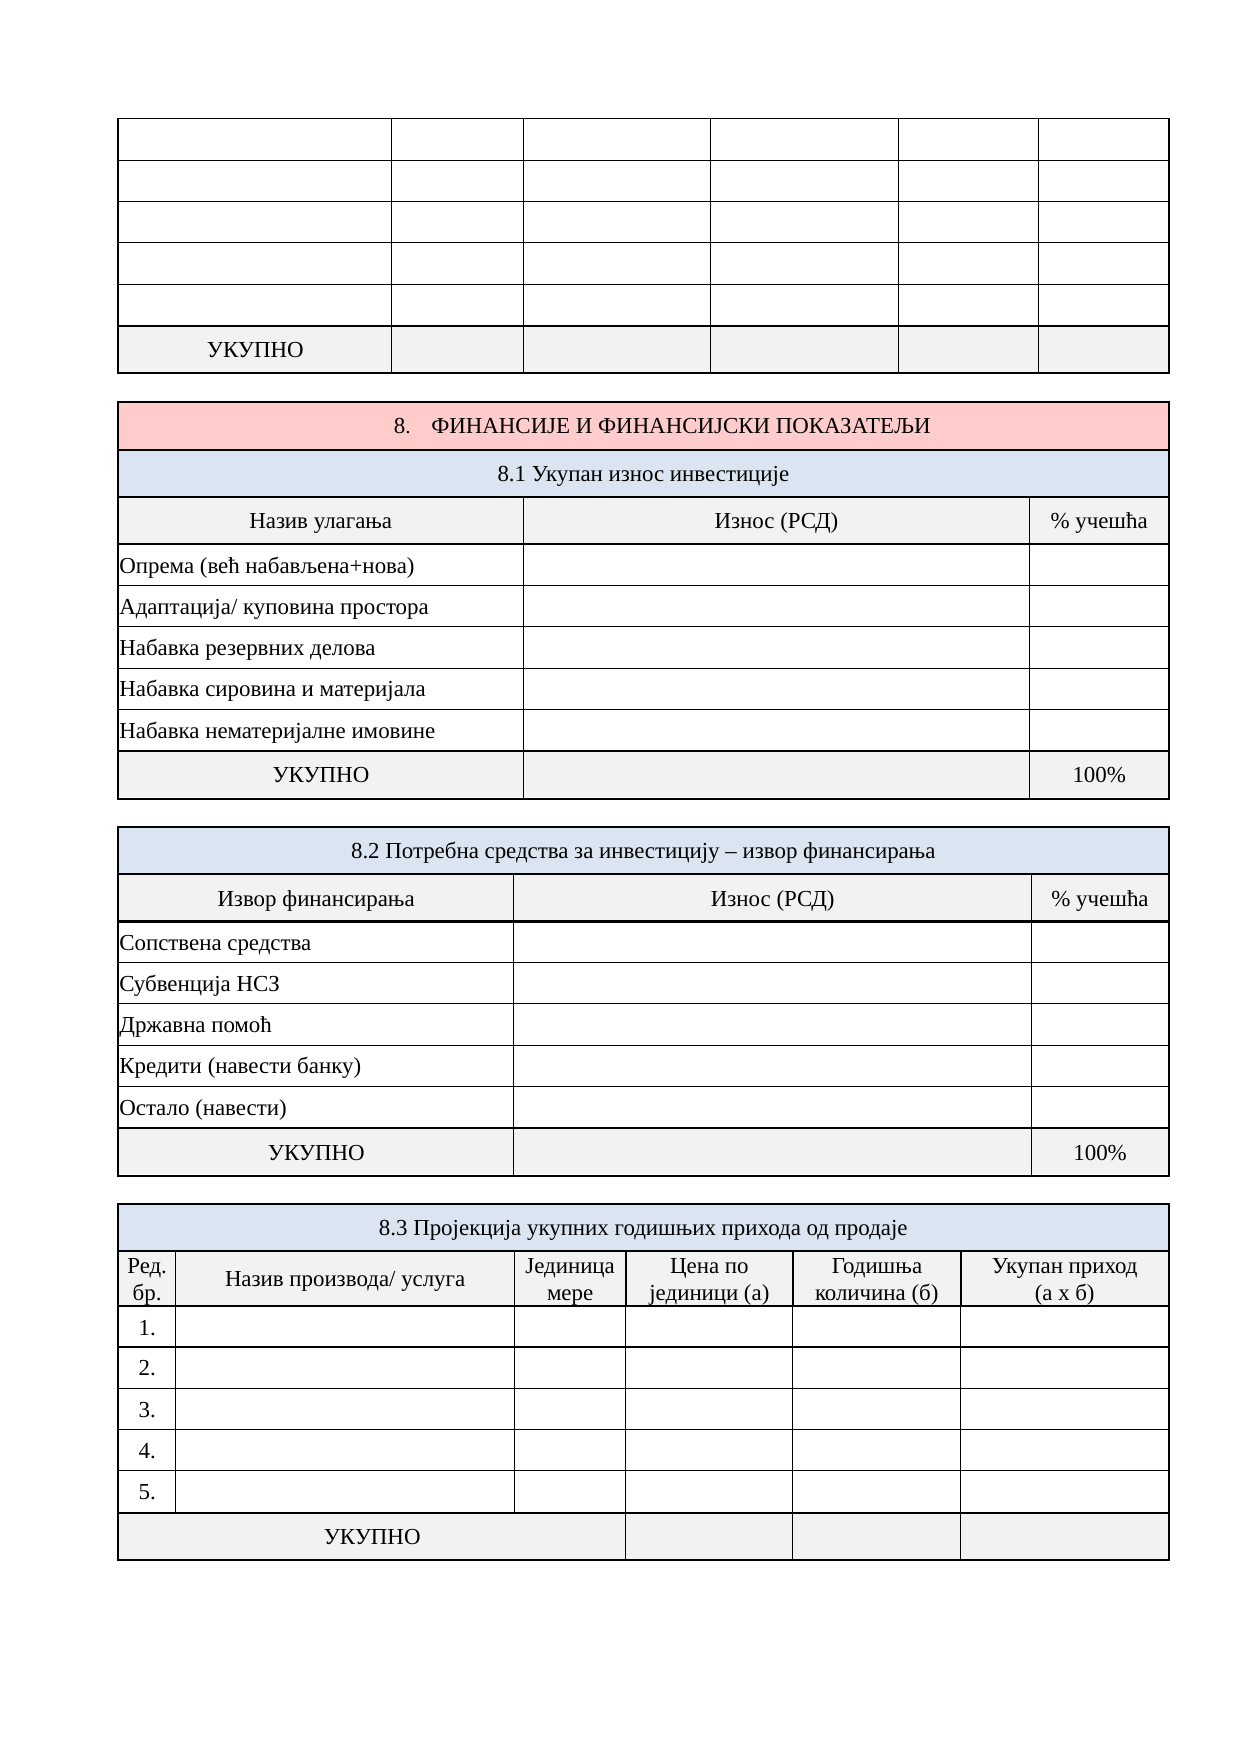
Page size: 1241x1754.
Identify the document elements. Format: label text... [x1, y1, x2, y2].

table_cell [711, 327, 898, 372]
table_cell [711, 243, 898, 283]
table_cell Износ (РСД) [514, 875, 1031, 920]
table_cell [514, 1046, 1031, 1086]
table_cell Износ (РСД) [524, 498, 1029, 543]
table_cell [524, 327, 710, 372]
table_cell [176, 1307, 514, 1346]
table_cell [1030, 710, 1168, 750]
table_cell [392, 327, 523, 372]
table_cell [626, 1430, 792, 1470]
table_cell [176, 1348, 514, 1388]
table_cell Назив производа/ услуга [176, 1252, 514, 1305]
table_cell [524, 669, 1029, 709]
table_cell [514, 963, 1031, 1003]
table_cell [1032, 1046, 1168, 1086]
table_cell [1039, 243, 1168, 283]
table_cell Назив улагања [119, 498, 523, 543]
table_cell [524, 545, 1029, 585]
table_cell [1039, 202, 1168, 242]
table_cell 8.1 Укупан износ инвестиције [119, 451, 1168, 496]
table_cell [524, 627, 1029, 667]
table_cell [899, 327, 1038, 372]
table_cell Набавка сировина и материјала [119, 669, 523, 709]
table_cell % учешћа [1030, 498, 1168, 543]
table_cell 4. [119, 1430, 175, 1470]
table_cell [626, 1471, 792, 1512]
table_cell УКУПНО [119, 327, 391, 372]
table_cell [961, 1514, 1168, 1559]
table_cell [176, 1430, 514, 1470]
table_cell [515, 1307, 625, 1346]
table_cell [524, 710, 1029, 750]
table_cell [119, 119, 391, 159]
table_cell [392, 161, 523, 201]
table_cell [1039, 285, 1168, 325]
table_cell [1030, 669, 1168, 709]
table_cell [1039, 119, 1168, 159]
table_cell [392, 243, 523, 283]
table_cell [961, 1348, 1168, 1388]
table_cell [515, 1471, 625, 1512]
table_cell [524, 119, 710, 159]
table_cell [514, 1004, 1031, 1044]
table_cell [711, 202, 898, 242]
table_cell [899, 243, 1038, 283]
table_cell Кредити (навести банку) [119, 1046, 513, 1086]
table_cell [1039, 161, 1168, 201]
table_cell [176, 1389, 514, 1429]
table_cell [524, 243, 710, 283]
table_cell Извор финансирања [119, 875, 513, 920]
table_cell Набавка нематеријалне имовине [119, 710, 523, 750]
table_cell [1032, 1087, 1168, 1127]
table_cell [514, 1129, 1031, 1174]
table_cell [1032, 1004, 1168, 1044]
table_cell [524, 586, 1029, 626]
table_cell [514, 923, 1031, 962]
table_cell [793, 1514, 960, 1559]
table_cell [626, 1348, 792, 1388]
table_cell Адаптација/ куповина простора [119, 586, 523, 626]
table_cell Јединица мере [515, 1252, 625, 1305]
table_cell % учешћа [1032, 875, 1168, 920]
table_cell Сопствена средства [119, 923, 513, 962]
table_cell Ред. бр. [119, 1252, 175, 1305]
table_cell [119, 285, 391, 325]
table_cell 5. [119, 1471, 175, 1512]
table_cell [899, 285, 1038, 325]
table_cell 1. [119, 1307, 175, 1346]
table_cell УКУПНО [119, 1514, 625, 1559]
table_cell [524, 285, 710, 325]
table_cell [711, 119, 898, 159]
table_cell УКУПНО [119, 1129, 513, 1174]
table_cell 100% [1032, 1129, 1168, 1174]
table_cell [793, 1430, 960, 1470]
table_cell [961, 1389, 1168, 1429]
table_cell [961, 1430, 1168, 1470]
table_cell [899, 202, 1038, 242]
table_cell 2. [119, 1348, 175, 1388]
table_cell [711, 285, 898, 325]
table_cell [515, 1430, 625, 1470]
table_cell Субвенција НСЗ [119, 963, 513, 1003]
table_cell [514, 1087, 1031, 1127]
table_cell [515, 1389, 625, 1429]
table_cell УКУПНО [119, 752, 523, 797]
table_cell [524, 752, 1029, 797]
table_cell [524, 202, 710, 242]
table_cell Укупан приход (а x б) [962, 1252, 1168, 1305]
table_cell [793, 1389, 960, 1429]
table_cell [119, 161, 391, 201]
table_header 8.3 Пројекција укупних годишњих прихода од продаје [119, 1205, 1168, 1250]
table_cell [1032, 923, 1168, 962]
table_cell [119, 202, 391, 242]
table_cell [793, 1471, 960, 1512]
table_cell [626, 1514, 792, 1559]
table_cell [626, 1307, 792, 1346]
table_cell [899, 119, 1038, 159]
table_cell [119, 243, 391, 283]
table_cell Државна помоћ [119, 1004, 513, 1044]
table_cell [793, 1307, 960, 1346]
table_cell [1032, 963, 1168, 1003]
table_header 8.2 Потребна средства за инвестицију – извор финансирања [119, 828, 1168, 873]
table_cell [392, 119, 523, 159]
table_cell [961, 1471, 1168, 1512]
table_cell Цена по јединици (а) [627, 1252, 792, 1305]
table_cell [1030, 627, 1168, 667]
table_cell Остало (навести) [119, 1087, 513, 1127]
table_cell 3. [119, 1389, 175, 1429]
table_header ФИНАНСИЈЕ И ФИНАНСИЈСКИ ПОКАЗАТЕЉИ [119, 403, 1168, 449]
table_cell [711, 161, 898, 201]
table_cell [1030, 586, 1168, 626]
table_cell [626, 1389, 792, 1429]
table_cell Опрема (већ набављена+нова) [119, 545, 523, 585]
table_cell Набавка резервних делова [119, 627, 523, 667]
table_cell [1030, 545, 1168, 585]
table_cell Годишња количина (б) [794, 1252, 960, 1305]
table_cell [515, 1348, 625, 1388]
table_cell [793, 1348, 960, 1388]
table_cell [961, 1307, 1168, 1346]
table_cell [392, 285, 523, 325]
table_cell [899, 161, 1038, 201]
table_cell [1039, 327, 1168, 372]
table_cell [524, 161, 710, 201]
table_cell [392, 202, 523, 242]
table_cell [176, 1471, 514, 1512]
table_cell 100% [1030, 752, 1168, 797]
